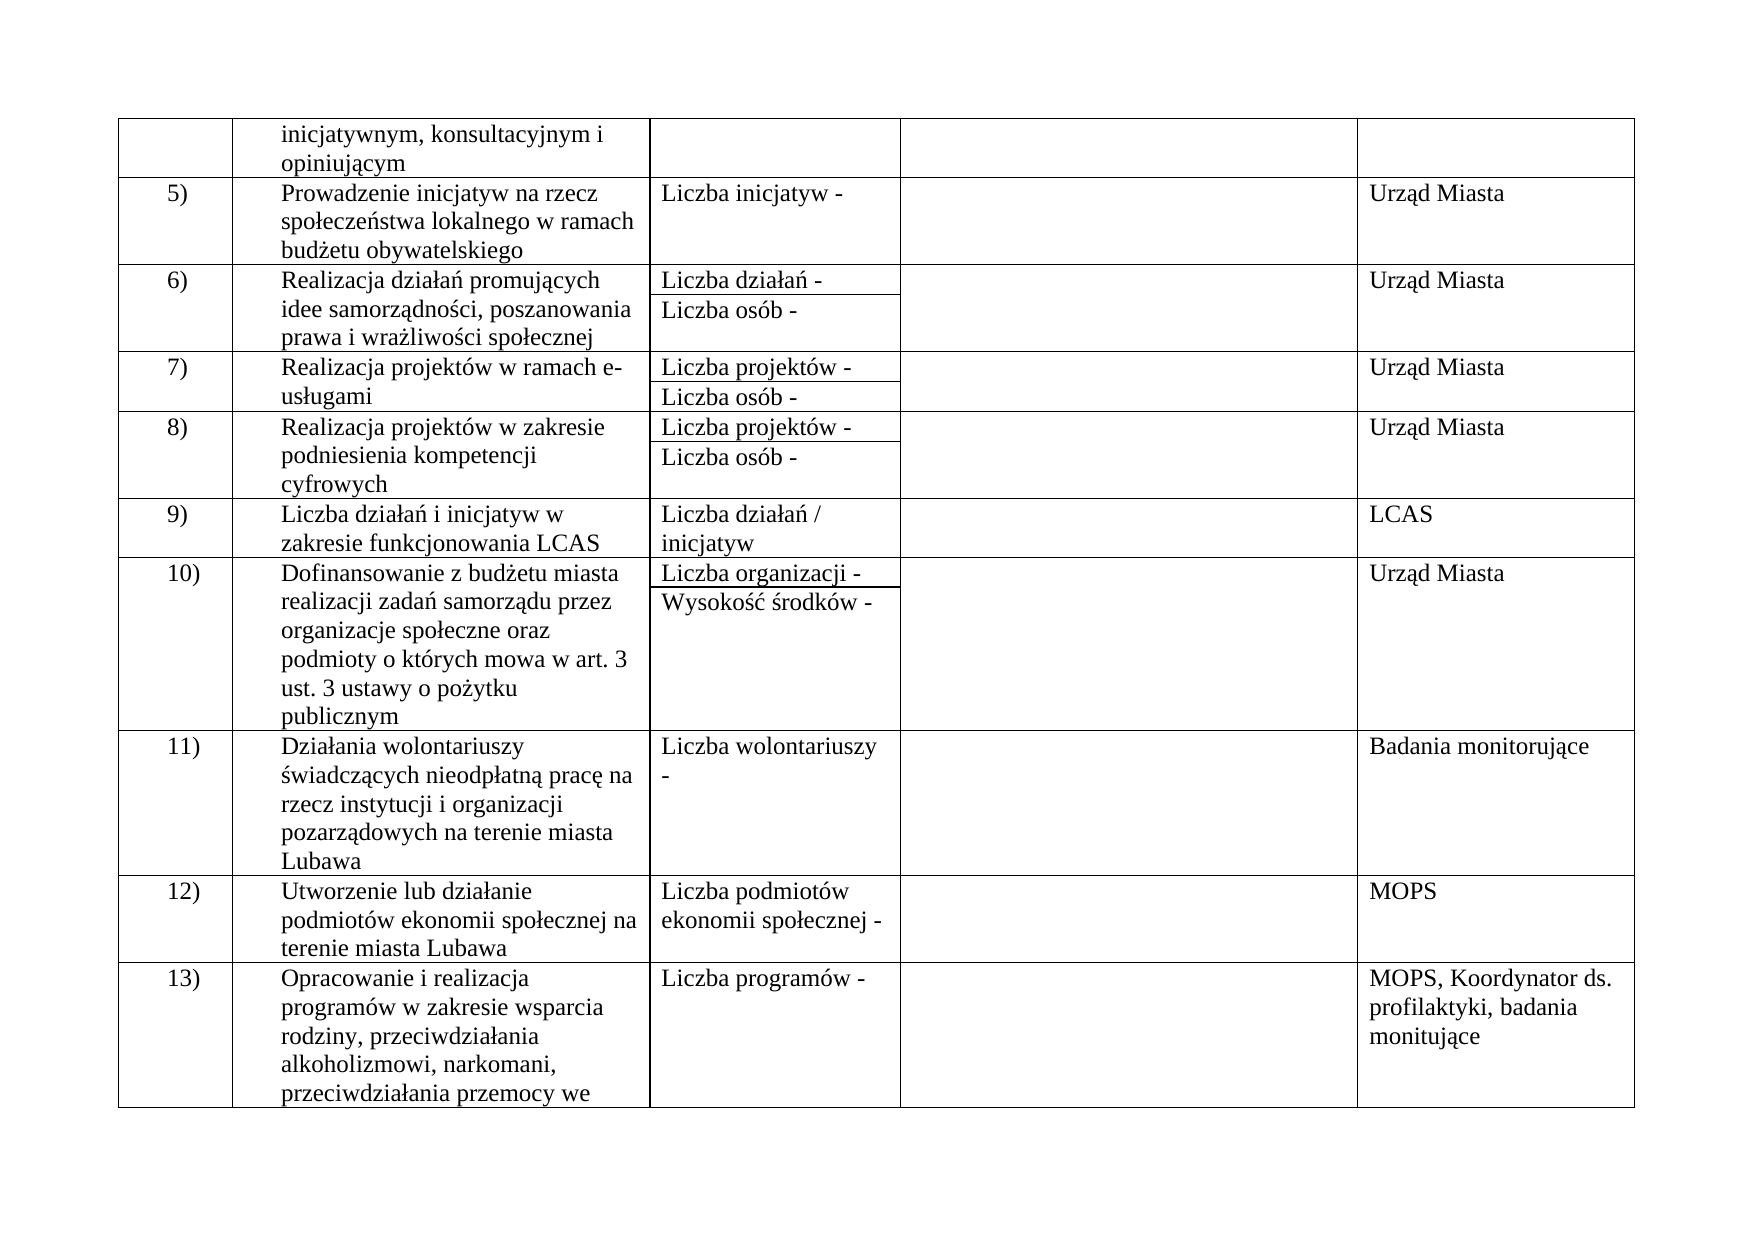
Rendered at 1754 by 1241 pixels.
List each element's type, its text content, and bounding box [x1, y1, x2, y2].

table_cell Liczba podmiotów ekonomii społecznej - [651, 876, 900, 962]
table_cell LCAS [1358, 499, 1634, 557]
table_cell [901, 352, 1357, 411]
table_cell Realizacja projektów w ramach e- usługami [233, 352, 649, 411]
table_cell [1358, 119, 1634, 177]
table_cell [119, 352, 232, 411]
table_cell Liczba inicjatyw - [651, 178, 900, 264]
table_cell Liczba programów - [651, 963, 900, 1107]
table_cell [651, 119, 900, 177]
table_cell Prowadzenie inicjatyw na rzecz społeczeństwa lokalnego w ramach budżetu obywatelskiego [233, 178, 649, 264]
table_cell [119, 876, 232, 962]
table_cell [119, 412, 232, 498]
table_cell Opracowanie i realizacja programów w zakresie wsparcia rodziny, przeciwdziałania alkoholizmowi, narkomani, przeciwdziałania przemocy we [233, 963, 649, 1107]
table_cell [119, 265, 232, 351]
table_cell Urząd Miasta [1358, 352, 1634, 411]
table_cell Urząd Miasta [1358, 265, 1634, 351]
table_cell Liczba projektów - [651, 412, 900, 441]
table_cell [119, 119, 232, 177]
table_cell Działania wolontariuszy świadczących nieodpłatną pracę na rzecz instytucji i organizacji pozarządowych na terenie miasta Lubawa [233, 731, 649, 875]
table_cell Liczba organizacji - [651, 558, 900, 586]
table_cell Urząd Miasta [1358, 558, 1634, 730]
table_cell [119, 499, 232, 557]
table_cell Liczba osób - [651, 382, 900, 411]
table_cell Urząd Miasta [1358, 178, 1634, 264]
table_cell [901, 876, 1357, 962]
table_cell [119, 963, 232, 1107]
table_cell Dofinansowanie z budżetu miasta realizacji zadań samorządu przez organizacje społeczne oraz podmioty o których mowa w art. 3 ust. 3 ustawy o pożytku publicznym [233, 558, 649, 730]
table_cell [901, 558, 1357, 730]
table_cell Realizacja działań promujących idee samorządności, poszanowania prawa i wrażliwości społecznej [233, 265, 649, 351]
table_cell [901, 119, 1357, 177]
table_cell inicjatywnym, konsultacyjnym i opiniującym [233, 119, 649, 177]
table_cell Liczba wolontariuszy - [651, 731, 900, 875]
table_cell [119, 558, 232, 730]
table_cell Utworzenie lub działanie podmiotów ekonomii społecznej na terenie miasta Lubawa [233, 876, 649, 962]
table_cell [119, 731, 232, 875]
table_cell Liczba działań - [651, 265, 900, 294]
table_cell MOPS, Koordynator ds. profilaktyki, badania monitujące [1358, 963, 1634, 1107]
table_cell [901, 178, 1357, 264]
table_cell Liczba działań / inicjatyw [651, 499, 900, 557]
table_cell MOPS [1358, 876, 1634, 962]
table_cell [901, 731, 1357, 875]
table_cell Liczba osób - [651, 442, 900, 498]
table_cell [901, 412, 1357, 498]
table_cell Urząd Miasta [1358, 412, 1634, 498]
table_cell [901, 499, 1357, 557]
table_cell [901, 265, 1357, 351]
table_cell Liczba projektów - [651, 352, 900, 381]
table_cell Badania monitorujące [1358, 731, 1634, 875]
table_cell Wysokość środków - [651, 588, 900, 730]
table_cell Realizacja projektów w zakresie podniesienia kompetencji cyfrowych [233, 412, 649, 498]
table_cell [901, 963, 1357, 1107]
table_cell [119, 178, 232, 264]
table_cell Liczba działań i inicjatyw w zakresie funkcjonowania LCAS [233, 499, 649, 557]
table_cell Liczba osób - [651, 295, 900, 351]
